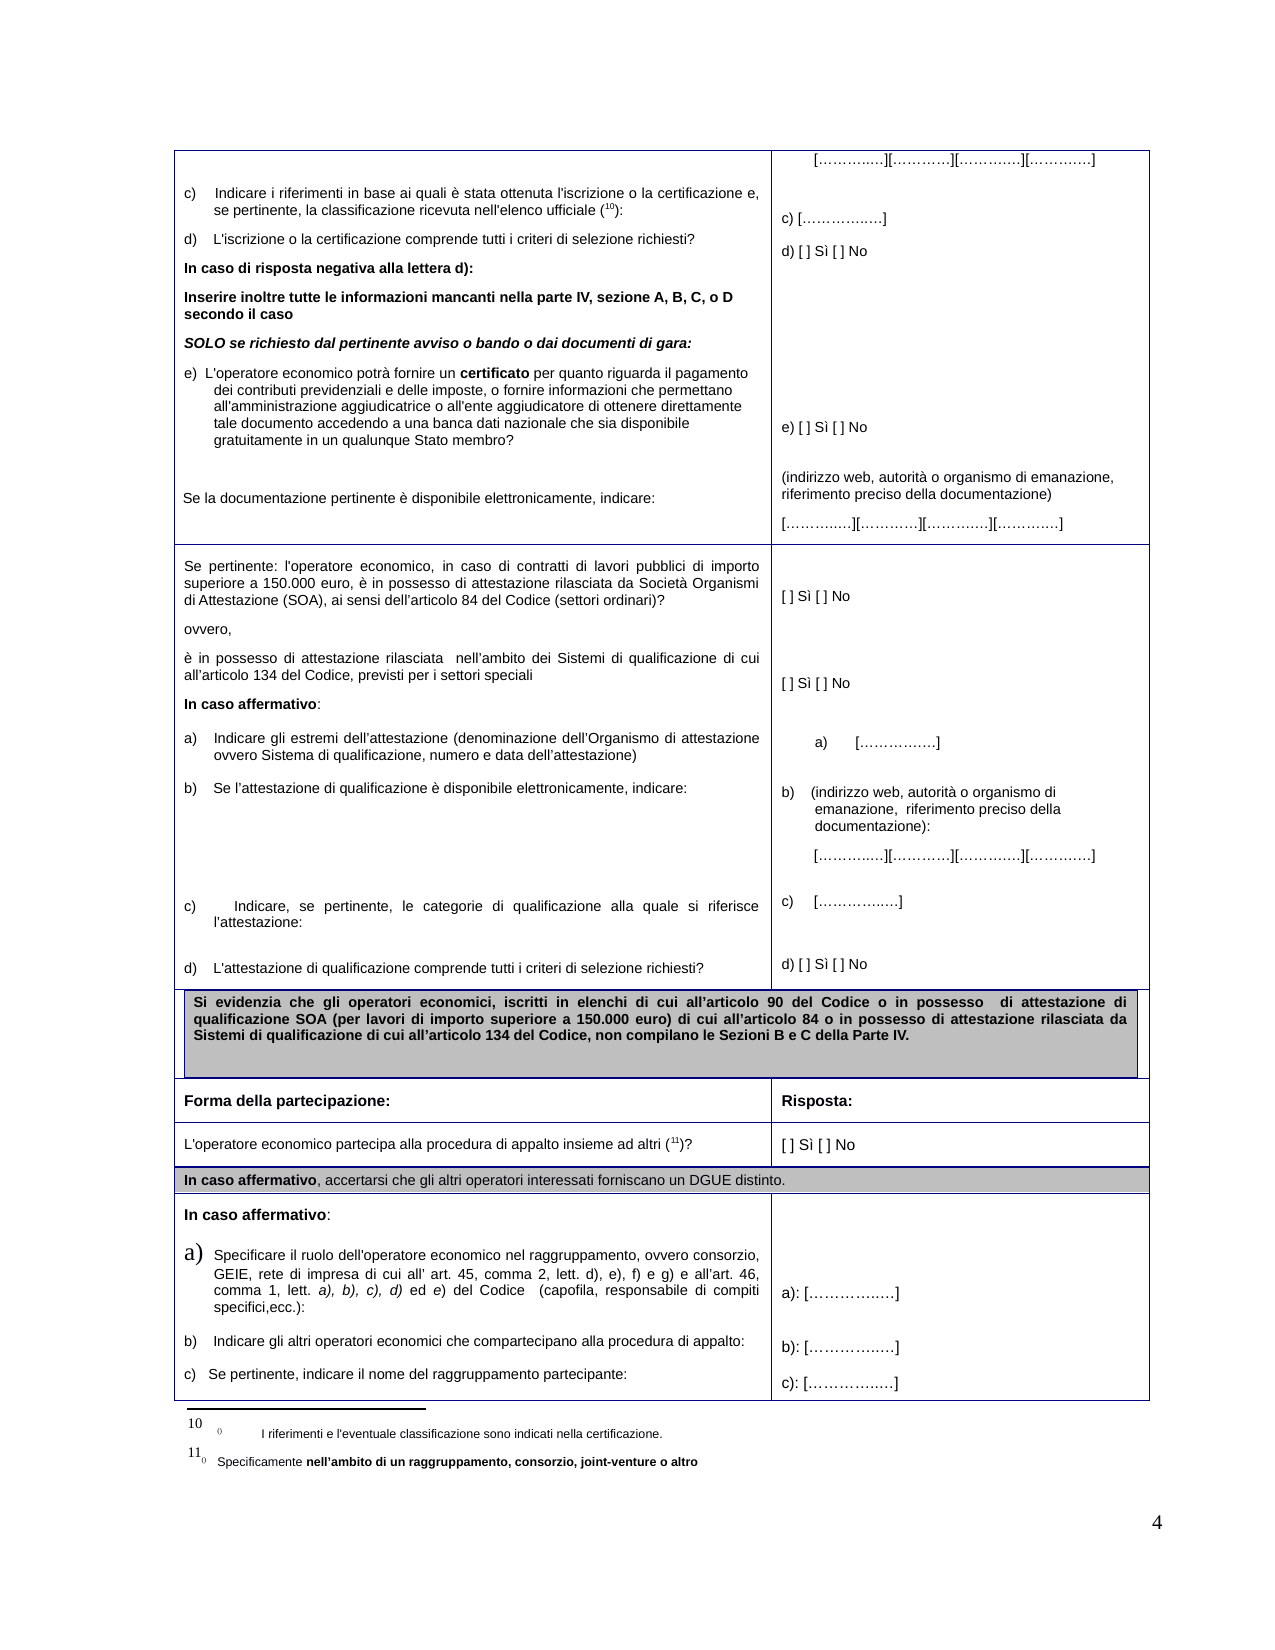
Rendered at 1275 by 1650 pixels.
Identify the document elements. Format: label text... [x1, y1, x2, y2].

table_cell L'operatore economico partecipa alla procedura di appalto insieme ad altri ()? [175, 1123, 771, 1166]
table_cell In caso affermativo: Specificare il ruolo dell'operatore economico nel raggruppamento, ovvero consorzio, GEIE, rete di impresa di cui all’ art. 45, comma 2, lett. d), e), f) e g) e all’art. 46, comma 1, lett. a), b), c), d) ed e) del Codice (capofila, responsabile di compiti specifici,ecc.): b) Indicare gli altri operatori economici che compartecipano alla procedura di appalto: c) Se pertinente, indicare il nome del raggruppamento partecipante: [175, 1194, 771, 1399]
table_cell [………..…][…………][……….…][……….…] c) […………..…] d) [ ] Sì [ ] No e) [ ] Sì [ ] No (indirizzo web, autorità o organismo di emanazione, riferimento preciso della documentazione) [………..…][…………][……….…][……….…] [772, 151, 1149, 544]
table_cell a): […………..…] b): […………..…] c): […………..…] [772, 1194, 1149, 1399]
table_cell Risposta: [772, 1079, 1149, 1122]
table_cell [ ] Sì [ ] No [772, 1123, 1149, 1166]
table_cell [ ] Sì [ ] No [ ] Sì [ ] No [………….…] b) (indirizzo web, autorità o organismo di emanazione, riferimento preciso della documentazione): [………..…][…………][……….…][……….…] c) […………..…] d) [ ] Sì [ ] No [772, 545, 1149, 989]
table_cell In caso affermativo, accertarsi che gli altri operatori interessati forniscano un DGUE distinto. [175, 1168, 1149, 1192]
table_cell Se pertinente: l'operatore economico, in caso di contratti di lavori pubblici di importo superiore a 150.000 euro, è in possesso di attestazione rilasciata da Società Organismi di Attestazione (SOA), ai sensi dell’articolo 84 del Codice (settori ordinari)? ovvero, è in possesso di attestazione rilasciata nell’ambito dei Sistemi di qualificazione di cui all’articolo 134 del Codice, previsti per i settori speciali In caso affermativo: Indicare gli estremi dell’attestazione (denominazione dell’Organismo di attestazione ovvero Sistema di qualificazione, numero e data dell’attestazione) b) Se l’attestazione di qualificazione è disponibile elettronicamente, indicare: c) Indicare, se pertinente, le categorie di qualificazione alla quale si riferisce l’attestazione: d) L'attestazione di qualificazione comprende tutti i criteri di selezione richiesti? [175, 545, 771, 989]
table_cell c) Indicare i riferimenti in base ai quali è stata ottenuta l'iscrizione o la certificazione e, se pertinente, la classificazione ricevuta nell'elenco ufficiale (): d) L'iscrizione o la certificazione comprende tutti i criteri di selezione richiesti? In caso di risposta negativa alla lettera d): Inserire inoltre tutte le informazioni mancanti nella parte IV, sezione A, B, C, o D secondo il caso SOLO se richiesto dal pertinente avviso o bando o dai documenti di gara: e) L'operatore economico potrà fornire un certificato per quanto riguarda il pagamento dei contributi previdenziali e delle imposte, o fornire informazioni che permettano all'amministrazione aggiudicatrice o all'ente aggiudicatore di ottenere direttamente tale documento accedendo a una banca dati nazionale che sia disponibile gratuitamente in un qualunque Stato membro? Se la documentazione pertinente è disponibile elettronicamente, indicare: [175, 151, 771, 544]
table_cell Forma della partecipazione: [175, 1079, 771, 1122]
